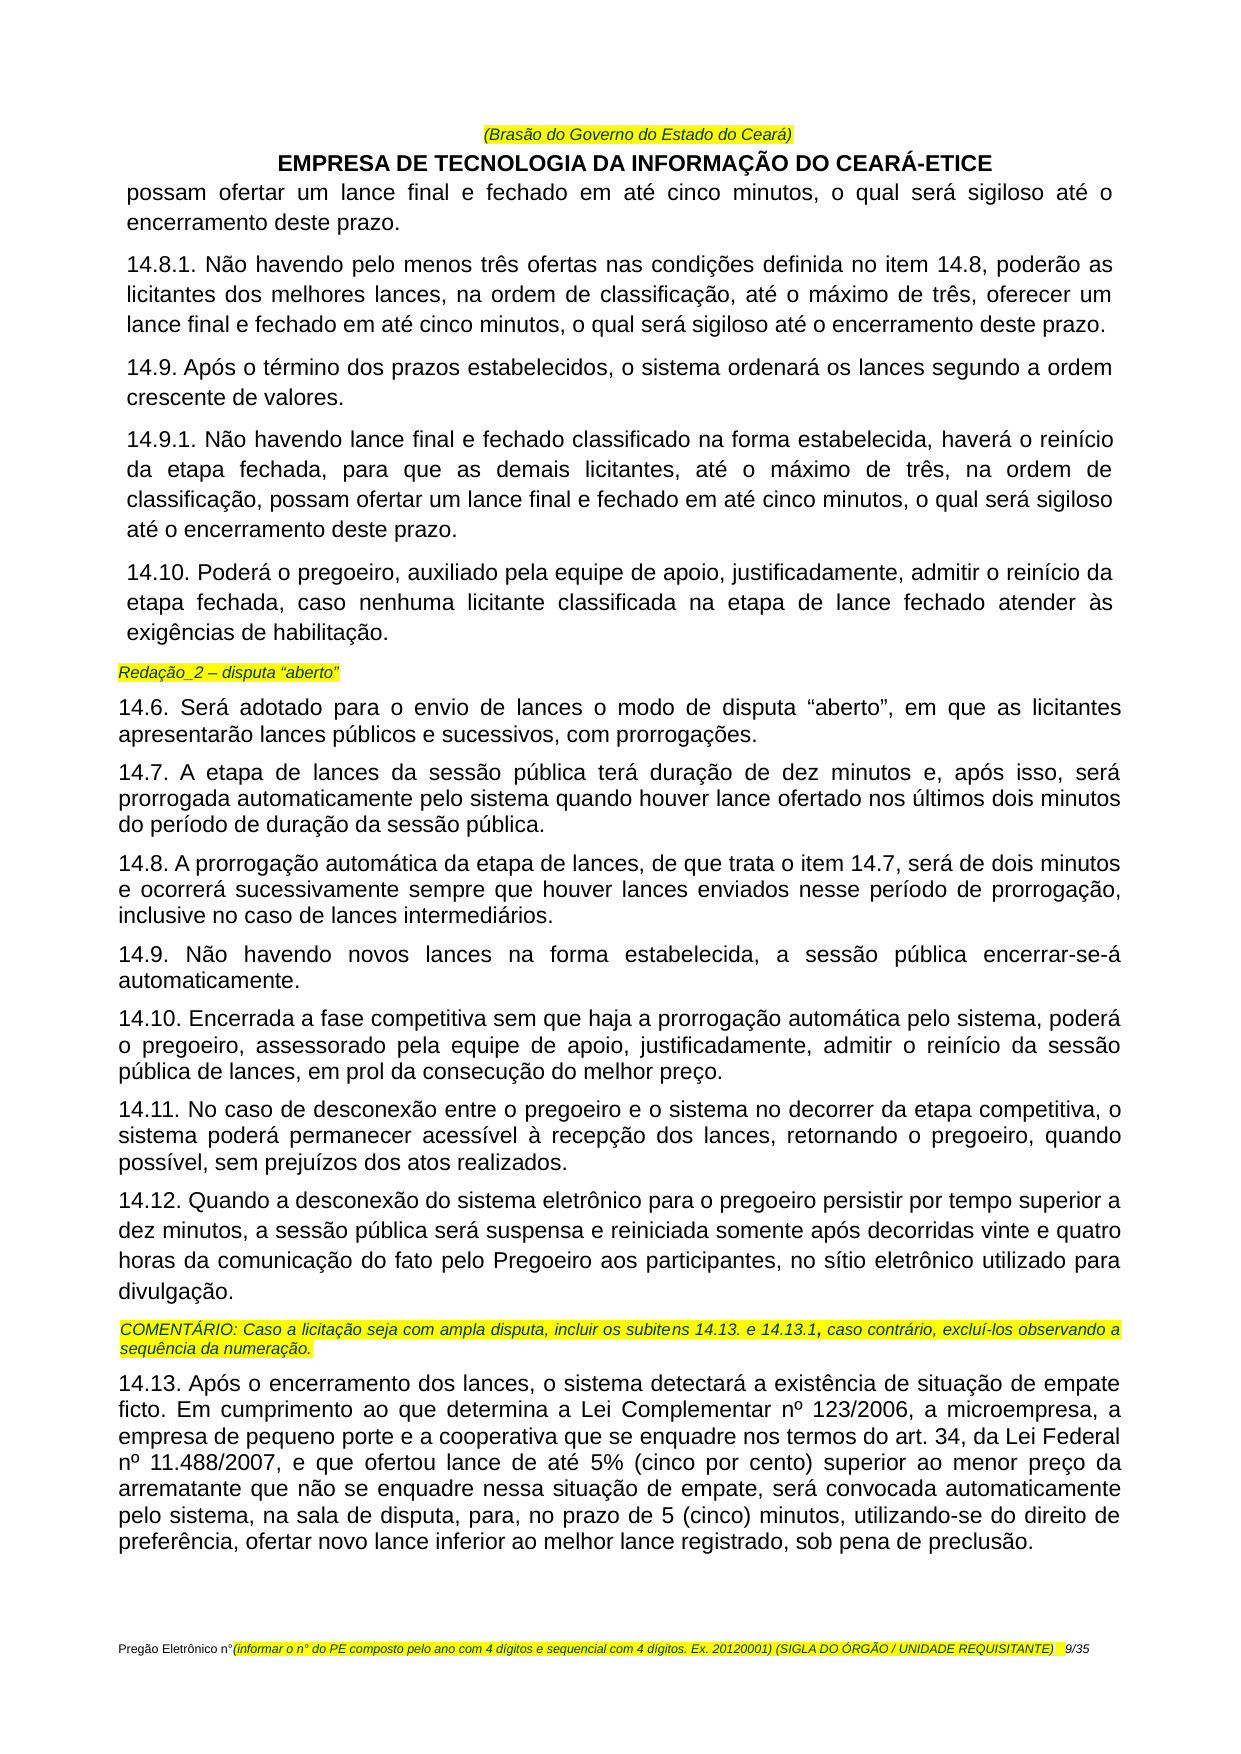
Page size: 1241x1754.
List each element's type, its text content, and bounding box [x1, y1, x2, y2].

text 14.7. A etapa de lances da sessão pública terá duração de dez minutos e, após isso, será prorrogada automaticamente pelo sistema quando houver lance ofertado nos últimos dois minutos do período de duração da sessão pública. [118, 759, 1122, 838]
text 14.9. Após o término dos prazos estabelecidos, o sistema ordenará os lances segundo a ordem crescente de valores. [118, 351, 1122, 410]
text 14.10. Encerrada a fase competitiva sem que haja a prorrogação automática pelo sistema, poderá o pregoeiro, assessorado pela equipe de apoio, justificadamente, admitir o reinício da sessão pública de lances, em prol da consecução do melhor preço. [118, 1005, 1122, 1084]
list 14.12. Quando a desconexão do sistema eletrônico para o pregoeiro persistir por tempo superior a dez minutos, a sessão pública será suspensa e reiniciada somente após decorridas vinte e quatro horas da comunicação do fato pelo Pregoeiro aos participantes, no sítio eletrônico utilizado para divulgação. [118, 1187, 1122, 1304]
text 14.9. Não havendo novos lances na forma estabelecida, a sessão pública encerrar-se-á automaticamente. [118, 941, 1122, 993]
text possam ofertar um lance final e fechado em até cinco minutos, o qual será sigiloso até o encerramento deste prazo. [118, 177, 1122, 235]
text 14.13. Após o encerramento dos lances, o sistema detectará a existência de situação de empate ficto. Em cumprimento ao que determina a Lei Complementar nº 123/2006, a microempresa, a empresa de pequeno porte e a cooperativa que se enquadre nos termos do art. 34, da Lei Federal nº 11.488/2007, e que ofertou lance de até 5% (cinco por cento) superior ao menor preço da arrematante que não se enquadre nessa situação de empate, será convocada automaticamente pelo sistema, na sala de disputa, para, no prazo de 5 (cinco) minutos, utilizando-se do direito de preferência, ofertar novo lance inferior ao melhor lance registrado, sob pena de preclusão. [118, 1370, 1122, 1554]
text 14.6. Será adotado para o envio de lances o modo de disputa “aberto”, em que as licitantes apresentarão lances públicos e sucessivos, com prorrogações. [118, 694, 1122, 747]
text 14.9.1. Não havendo lance final e fechado classificado na forma estabelecida, haverá o reinício da etapa fechada, para que as demais licitantes, até o máximo de três, na ordem de classificação, possam ofertar um lance final e fechado em até cinco minutos, o qual será sigiloso até o encerramento deste prazo. [118, 424, 1122, 543]
text 14.8. A prorrogação automática da etapa de lances, de que trata o item 14.7, será de dois minutos e ocorrerá sucessivamente sempre que houver lances enviados nesse período de prorrogação, inclusive no caso de lances intermediários. [118, 850, 1122, 929]
text 14.8.1. Não havendo pelo menos três ofertas nas condições definida no item 14.8, poderão as licitantes dos melhores lances, na ordem de classificação, até o máximo de três, oferecer um lance final e fechado em até cinco minutos, o qual será sigiloso até o encerramento deste prazo. [118, 249, 1122, 338]
text COMENTÁRIO: Caso a licitação seja com ampla disputa, incluir os subitens 14.13. e 14.13.1, caso contrário, excluí-los observando a sequência da numeração. [120, 1320, 1122, 1358]
text 14.11. No caso de desconexão entre o pregoeiro e o sistema no decorrer da etapa competitiva, o sistema poderá permanecer acessível à recepção dos lances, retornando o pregoeiro, quando possível, sem prejuízos dos atos realizados. [118, 1096, 1122, 1175]
text Redação_2 – disputa “aberto” [118, 663, 1122, 682]
text 14.10. Poderá o pregoeiro, auxiliado pela equipe de apoio, justificadamente, admitir o reinício da etapa fechada, caso nenhuma licitante classificada na etapa de lance fechado atender às exigências de habilitação. [118, 556, 1122, 647]
